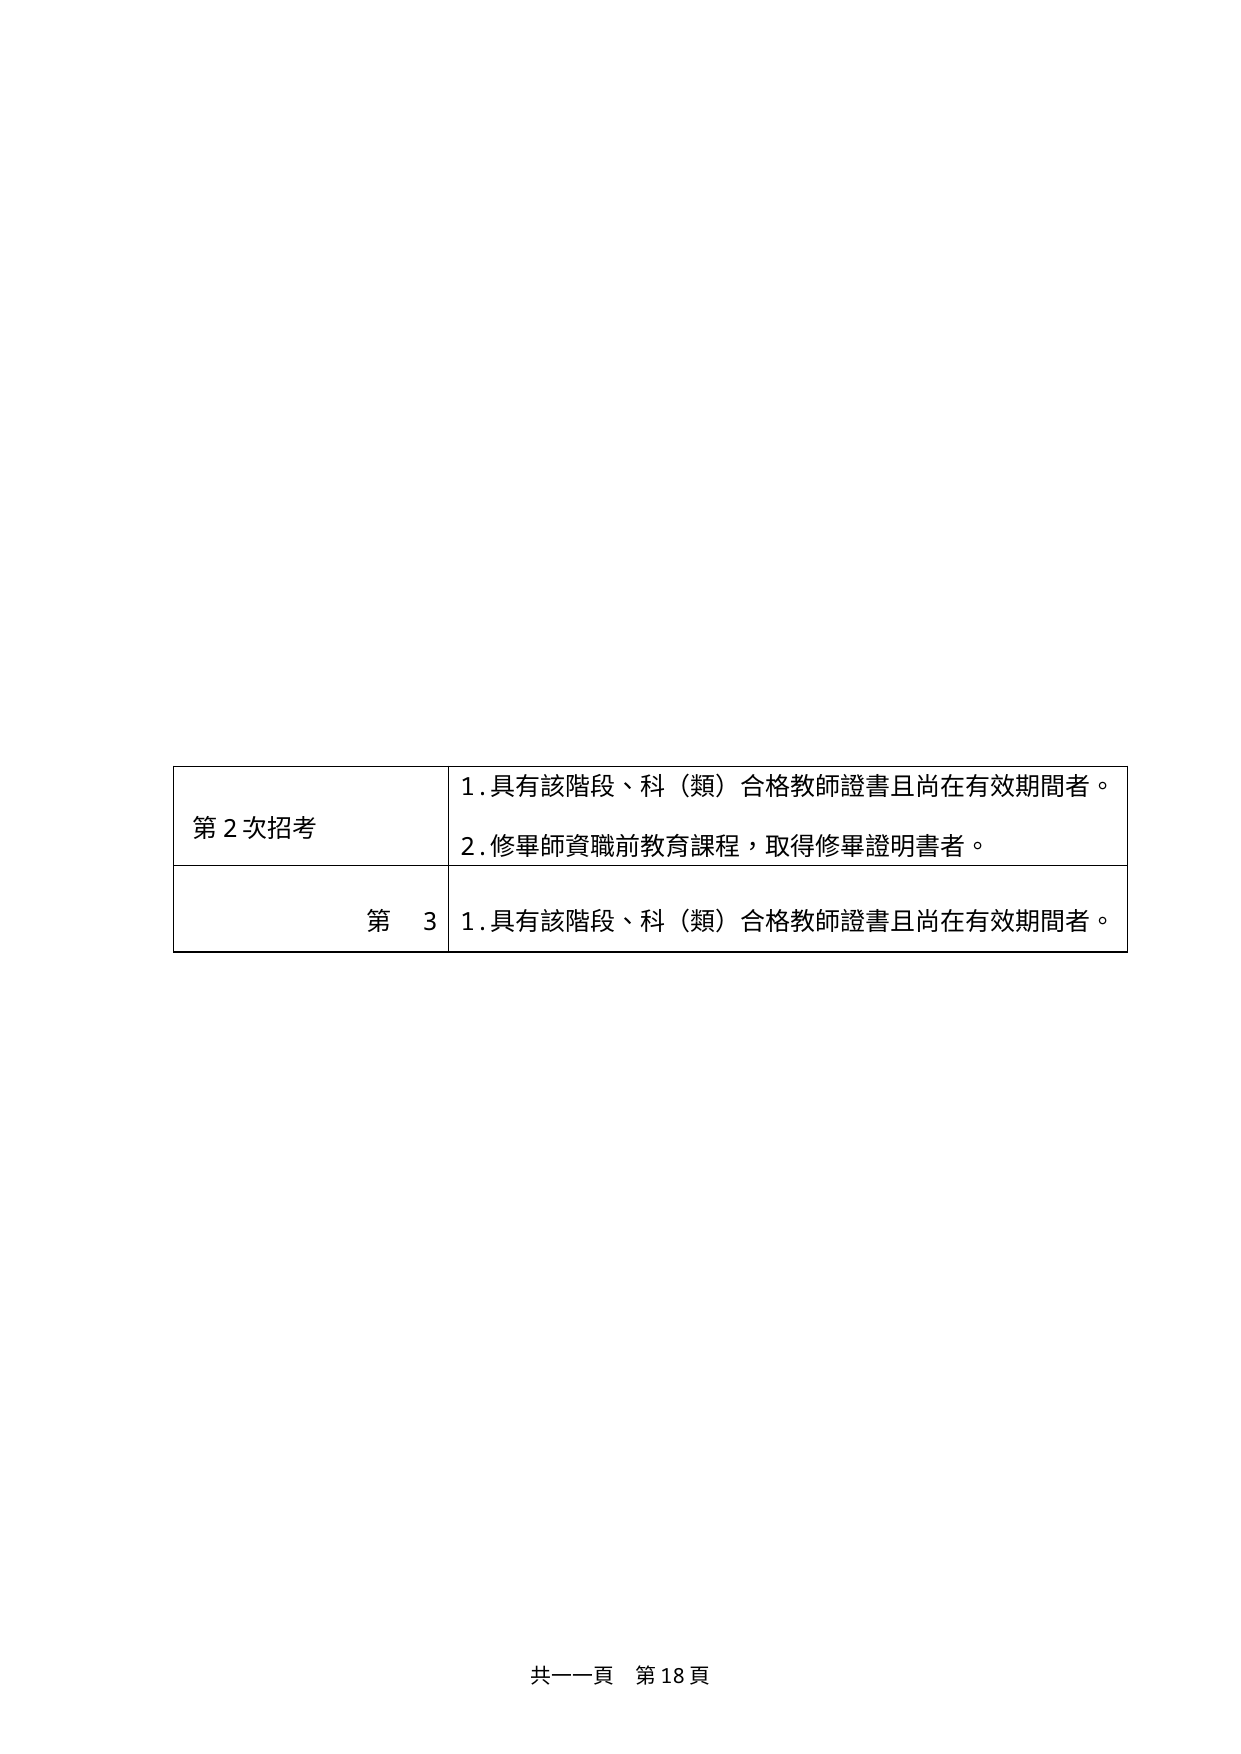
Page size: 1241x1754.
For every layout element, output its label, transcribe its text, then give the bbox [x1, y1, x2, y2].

table_cell 第3 [174, 866, 448, 951]
table_cell 1.具有該階段、科（類）合格教師證書且尚在有效期間者。 [449, 866, 1127, 951]
table_cell 1.具有該階段、科（類）合格教師證書且尚在有效期間者。 2.修畢師資職前教育課程，取得修畢證明書者。 [449, 767, 1127, 865]
table_cell 第2次招考 [174, 767, 448, 865]
